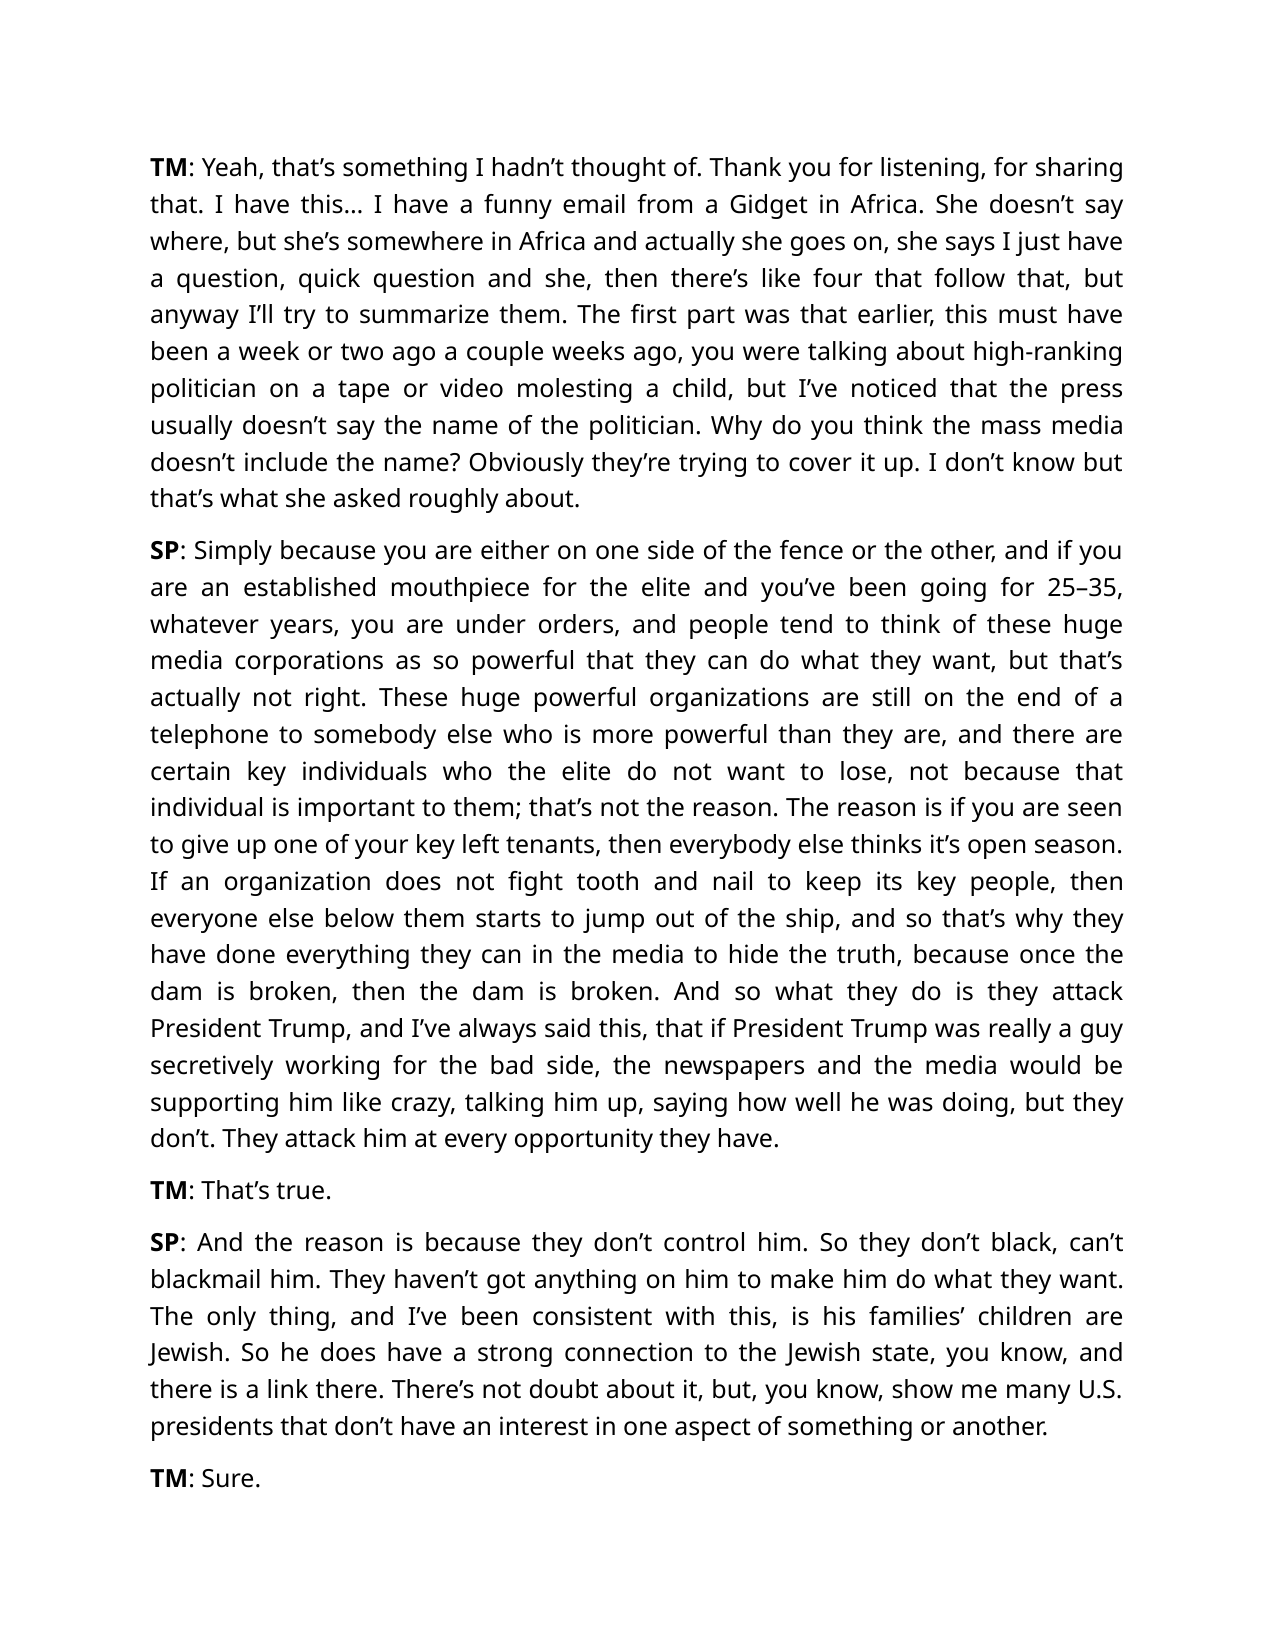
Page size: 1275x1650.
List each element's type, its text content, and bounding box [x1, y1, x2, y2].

text SP: Simply because you are either on one side of the fence or the other, and if you are an established mouthpiece for the elite and you’ve been going for 25–35, whatever years, you are under orders, and people tend to think of these huge media corporations as so powerful that they can do what they want, but that’s actually not right. These huge powerful organizations are still on the end of a telephone to somebody else who is more powerful than they are, and there are certain key individuals who the elite do not want to lose, not because that individual is important to them; that’s not the reason. The reason is if you are seen to give up one of your key left tenants, then everybody else thinks it’s open season. If an organization does not fight tooth and nail to keep its key people, then everyone else below them starts to jump out of the ship, and so that’s why they have done everything they can in the media to hide the truth, because once the dam is broken, then the dam is broken. And so what they do is they attack President Trump, and I’ve always said this, that if President Trump was really a guy secretively working for the bad side, the newspapers and the media would be supporting him like crazy, talking him up, saying how well he was doing, but they don’t. They attack him at every opportunity they have. [150, 533, 1125, 1155]
text SP: And the reason is because they don’t control him. So they don’t black, can’t blackmail him. They haven’t got anything on him to make him do what they want. The only thing, and I’ve been consistent with this, is his families’ children are Jewish. So he does have a strong connection to the Jewish state, you know, and there is a link there. There’s not doubt about it, but, you know, show me many U.S. presidents that don’t have an interest in one aspect of something or another. [150, 1224, 1125, 1442]
text TM: Yeah, that’s something I hadn’t thought of. Thank you for listening, for sharing that. I have this… I have a funny email from a Gidget in Africa. She doesn’t say where, but she’s somewhere in Africa and actually she goes on, she says I just have a question, quick question and she, then there’s like four that follow that, but anyway I’ll try to summarize them. The first part was that earlier, this must have been a week or two ago a couple weeks ago, you were talking about high-ranking politician on a tape or video molesting a child, but I’ve noticed that the press usually doesn’t say the name of the politician. Why do you think the mass media doesn’t include the name? Obviously they’re trying to cover it up. I don’t know but that’s what she asked roughly about. [150, 150, 1125, 515]
text TM: That’s true. [150, 1173, 1125, 1207]
text TM: Sure. [150, 1460, 1125, 1494]
